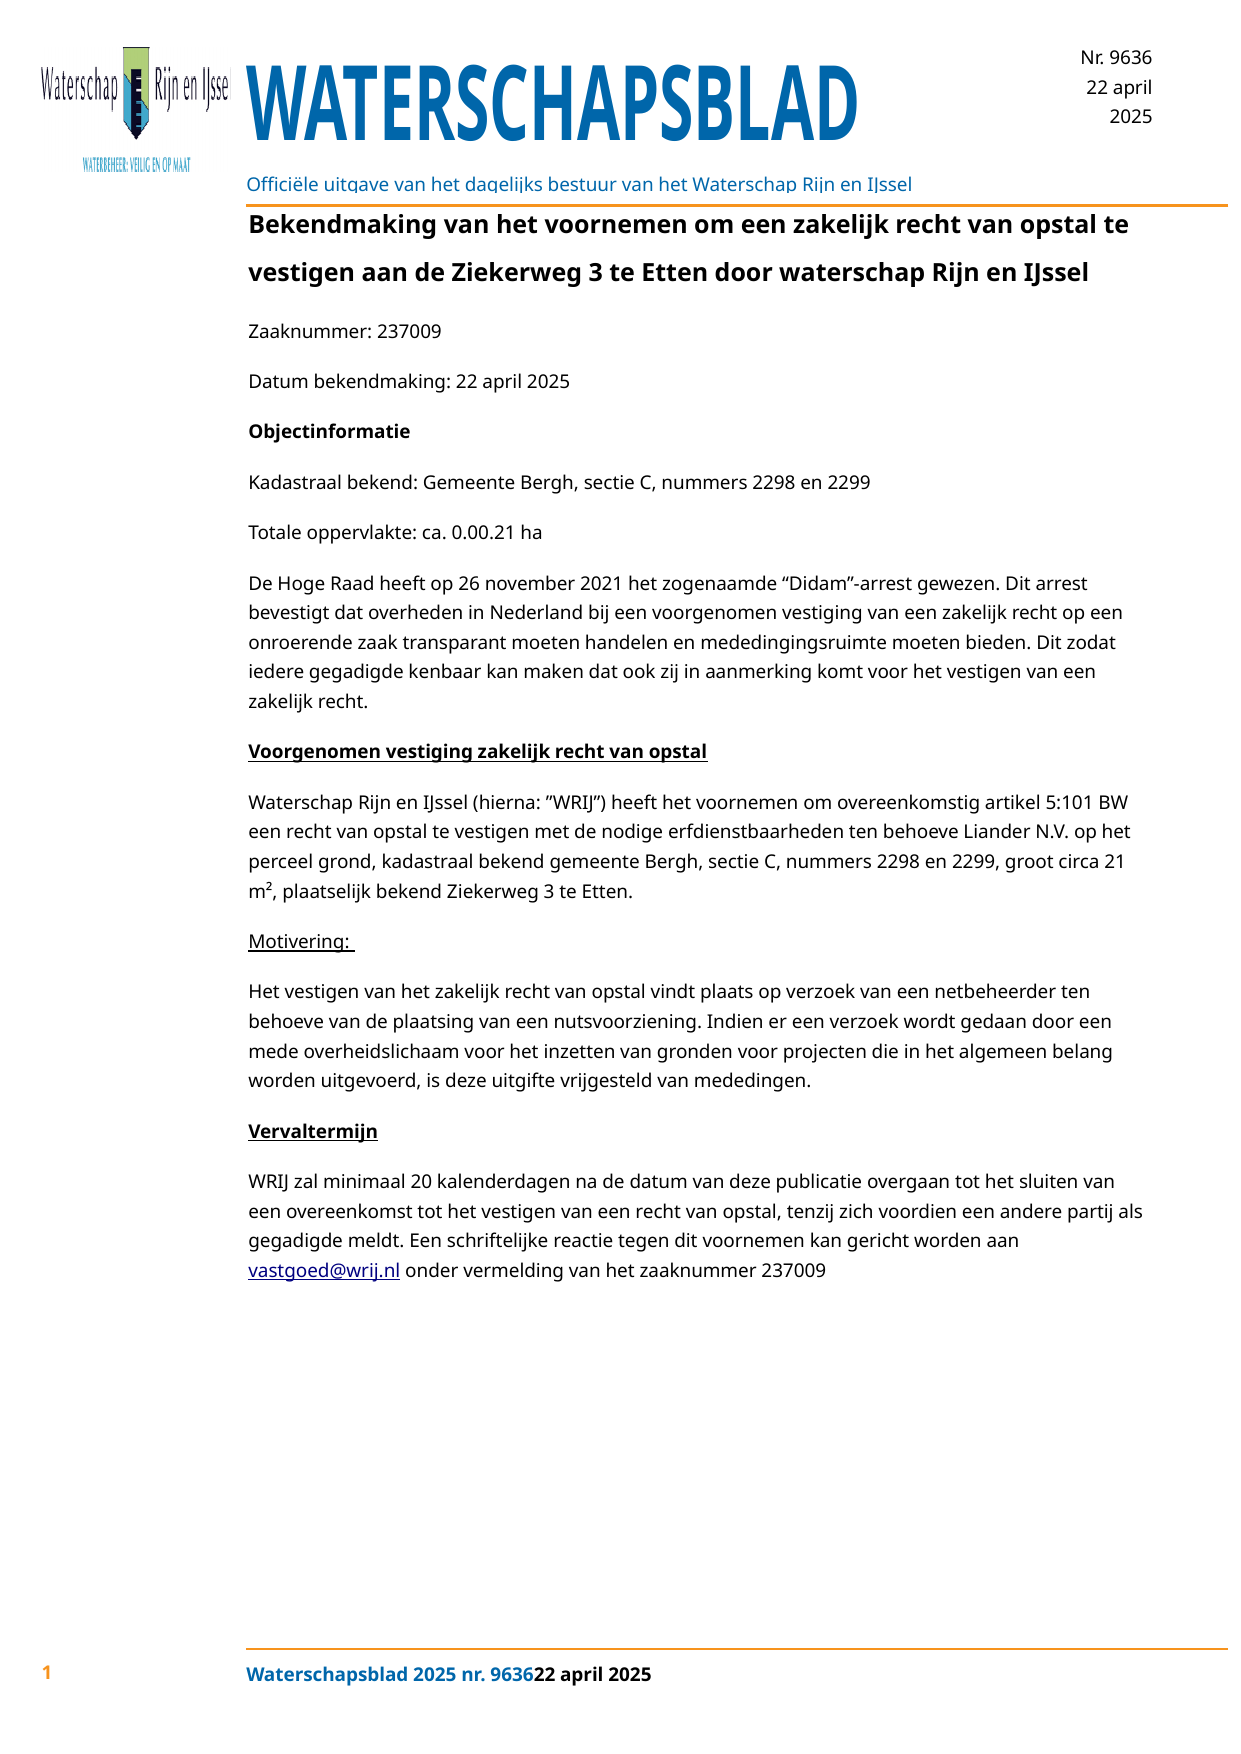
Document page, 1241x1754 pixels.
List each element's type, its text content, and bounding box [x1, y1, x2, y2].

text Kadastraal bekend: Gemeente Bergh, sectie C, nummers 2298 en 2299 [248, 469, 1152, 495]
text Objectinformatie [248, 419, 1152, 444]
text Voorgenomen vestiging zakelijk recht van opstal [248, 739, 1152, 764]
text Zaaknummer: 237009 [248, 318, 1152, 344]
text Het vestigen van het zakelijk recht van opstal vindt plaats op verzoek van een netbeheerder ten behoeve van de plaatsing van een nutsvoorziening. Indien er een verzoek wordt gedaan door een mede overheidslichaam voor het inzetten van gronden voor projecten die in het algemeen belang worden uitgevoerd, is deze uitgifte vrijgesteld van mededingen. [248, 979, 1152, 1093]
text Waterschap Rijn en IJssel (hierna: ”WRIJ”) heeft het voornemen om overeenkomstig artikel 5:101 BW een recht van opstal te vestigen met de nodige erfdienstbaarheden ten behoeve Liander N.V. op het perceel grond, kadastraal bekend gemeente Bergh, sectie C, nummers 2298 en 2299, groot circa 21 m², plaatselijk bekend Ziekerweg 3 te Etten. [248, 789, 1152, 904]
text Motivering: [248, 928, 1152, 954]
text Bekendmaking van het voornemen om een zakelijk recht van opstal te vestigen aan de Ziekerweg 3 te Etten door waterschap Rijn en IJssel [248, 207, 1152, 288]
text Totale oppervlakte: ca. 0.00.21 ha [248, 519, 1152, 545]
text Vervaltermijn [248, 1118, 1152, 1144]
text De Hoge Raad heeft op 26 november 2021 het zogenaamde “Didam”-arrest gewezen. Dit arrest bevestigt dat overheden in Nederland bij een voorgenomen vestiging van een zakelijk recht op een onroerende zaak transparant moeten handelen en mededingingsruimte moeten bieden. Dit zodat iedere gegadigde kenbaar kan maken dat ook zij in aanmerking komt voor het vestigen van een zakelijk recht. [248, 570, 1152, 714]
text WRIJ zal minimaal 20 kalenderdagen na de datum van deze publicatie overgaan tot het sluiten van een overeenkomst tot het vestigen van een recht van opstal, tenzij zich voordien een andere partij als gegadigde meldt. Een schriftelijke reactie tegen dit voornemen kan gericht worden aan vastgoed@wrij.nl onder vermelding van het zaaknummer 237009 [248, 1168, 1152, 1283]
picture [41, 47, 231, 172]
text Datum bekendmaking: 22 april 2025 [248, 368, 1152, 394]
